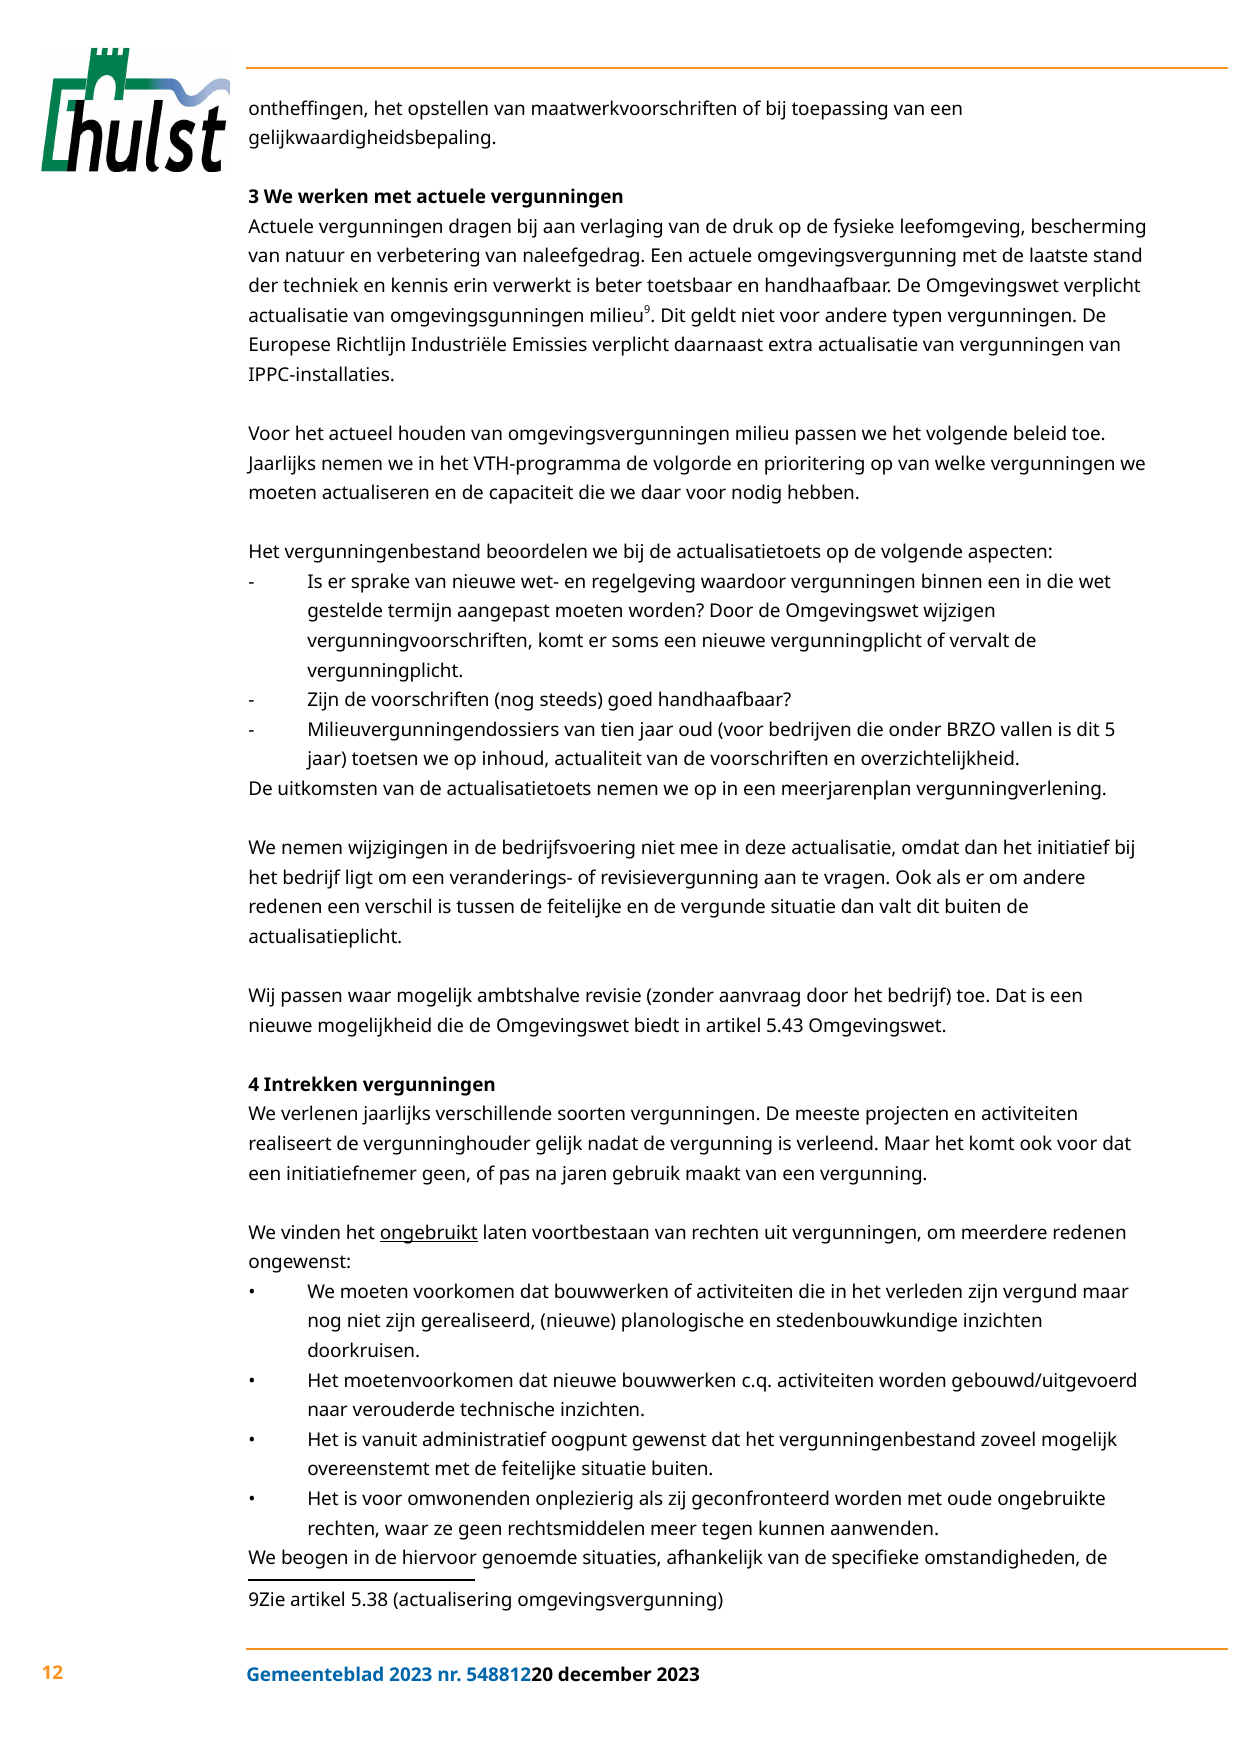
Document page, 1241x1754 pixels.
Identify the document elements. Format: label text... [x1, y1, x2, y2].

text Jaarlijks nemen we in het VTH-programma de volgorde en prioritering op van welke vergunningen we moeten actualiseren en de capaciteit die we daar voor nodig hebben. [248, 450, 1152, 505]
text 3 We werken met actuele vergunningen [248, 183, 1152, 209]
list Milieuvergunningendossiers van tien jaar oud (voor bedrijven die onder BRZO vallen is dit 5 jaar) toetsen we op inhoud, actualiteit van de voorschriften en overzichtelijkheid. [248, 716, 1152, 771]
list Het is vanuit administratief oogpunt gewenst dat het vergunningenbestand zoveel mogelijk overeenstemt met de feitelijke situatie buiten. [248, 1426, 1152, 1481]
text We beogen in de hiervoor genoemde situaties, afhankelijk van de specifieke omstandigheden, de [248, 1544, 1152, 1570]
text Wij passen waar mogelijk ambtshalve revisie (zonder aanvraag door het bedrijf) toe. Dat is een nieuwe mogelijkheid die de Omgevingswet biedt in artikel 5.43 Omgevingswet. [248, 982, 1152, 1038]
text Het vergunningenbestand beoordelen we bij de actualisatietoets op de volgende aspecten: [248, 538, 1152, 564]
picture [41, 47, 231, 172]
list We moeten voorkomen dat bouwwerken of activiteiten die in het verleden zijn vergund maar nog niet zijn gerealiseerd, (nieuwe) planologische en stedenbouwkundige inzichten doorkruisen. [248, 1278, 1152, 1363]
text ontheffingen, het opstellen van maatwerkvoorschriften of bij toepassing van een gelijkwaardigheidsbepaling. [248, 95, 1152, 150]
list Zijn de voorschriften (nog steeds) goed handhaafbaar? [248, 686, 1152, 712]
text De uitkomsten van de actualisatietoets nemen we op in een meerjarenplan vergunningverlening. [248, 775, 1152, 801]
text We nemen wijzigingen in de bedrijfsvoering niet mee in deze actualisatie, omdat dan het initiatief bij het bedrijf ligt om een veranderings- of revisievergunning aan te vragen. Ook als er om andere redenen een verschil is tussen de feitelijke en de vergunde situatie dan valt dit buiten de actualisatieplicht. [248, 834, 1152, 949]
text We verlenen jaarlijks verschillende soorten vergunningen. De meeste projecten en activiteiten realiseert de vergunninghouder gelijk nadat de vergunning is verleend. Maar het komt ook voor dat een initiatiefnemer geen, of pas na jaren gebruik maakt van een vergunning. [248, 1101, 1152, 1186]
text Actuele vergunningen dragen bij aan verlaging van de druk op de fysieke leefomgeving, bescherming van natuur en verbetering van naleefgedrag. Een actuele omgevingsvergunning met de laatste stand der techniek en kennis erin verwerkt is beter toetsbaar en handhaafbaar. De Omgevingswet verplicht actualisatie van omgevingsgunningen milieu. Dit geldt niet voor andere typen vergunningen. De Europese Richtlijn Industriële Emissies verplicht daarnaast extra actualisatie van vergunningen van IPPC-installaties. [248, 213, 1152, 387]
text We vinden het ongebruikt laten voortbestaan van rechten uit vergunningen, om meerdere redenen ongewenst: [248, 1219, 1152, 1274]
list Het moetenvoorkomen dat nieuwe bouwwerken c.q. activiteiten worden gebouwd/uitgevoerd naar verouderde technische inzichten. [248, 1367, 1152, 1422]
text 4 Intrekken vergunningen [248, 1071, 1152, 1097]
text Voor het actueel houden van omgevingsvergunningen milieu passen we het volgende beleid toe. [248, 420, 1152, 446]
list Het is voor omwonenden onplezierig als zij geconfronteerd worden met oude ongebruikte rechten, waar ze geen rechtsmiddelen meer tegen kunnen aanwenden. [248, 1485, 1152, 1541]
text Zie artikel 5.38 (actualisering omgevingsvergunning) [248, 1586, 1152, 1612]
list Is er sprake van nieuwe wet- en regelgeving waardoor vergunningen binnen een in die wet gestelde termijn aangepast moeten worden? Door de Omgevingswet wijzigen vergunningvoorschriften, komt er soms een nieuwe vergunningplicht of vervalt de vergunningplicht. [248, 568, 1152, 683]
